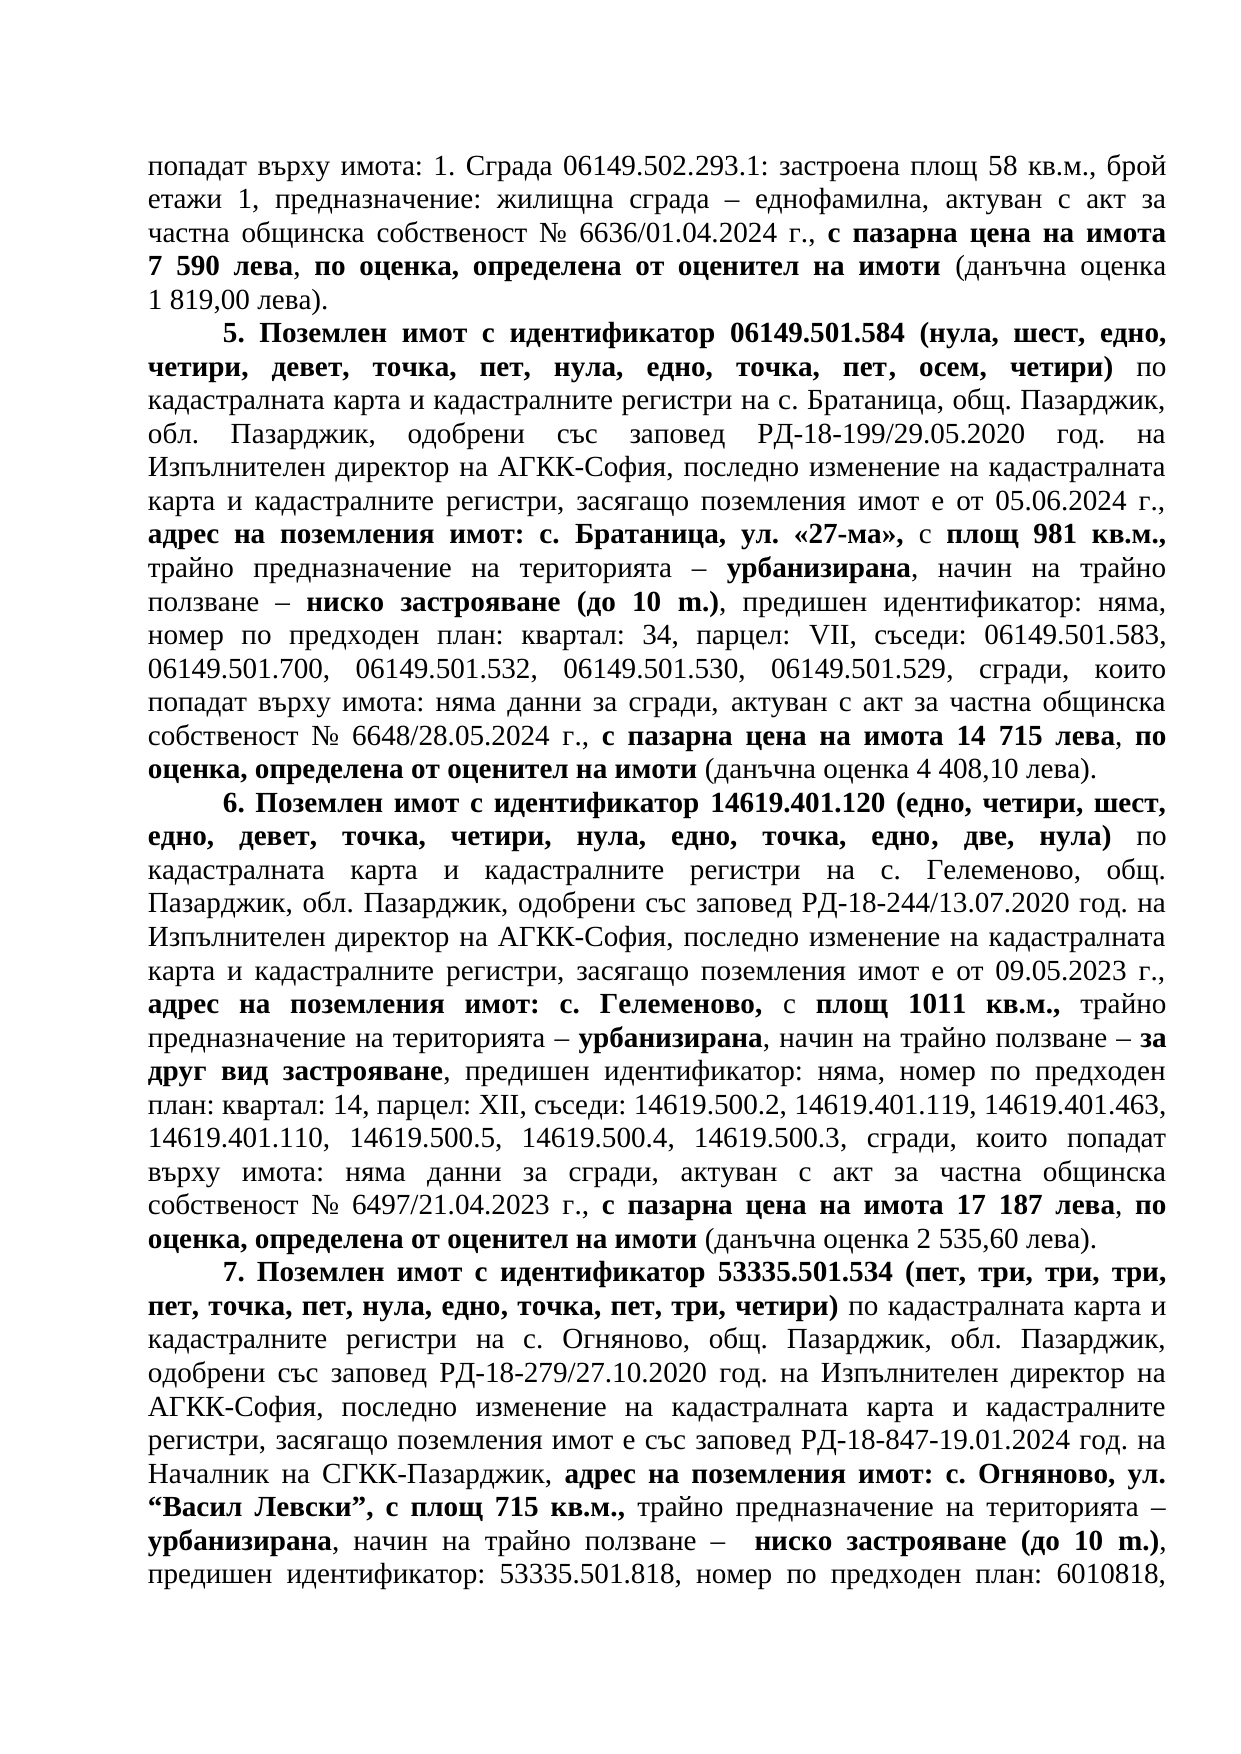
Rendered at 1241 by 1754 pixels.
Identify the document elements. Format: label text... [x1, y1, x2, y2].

text 7. Поземлен имот с идентификатор 53335.501.534 (пет, три, три, три, пет, точка, пет, нула, едно, точка, пет, три, четири) по кадастралната карта и кадастралните регистри на с. Огняново, общ. Пазарджик, обл. Пазарджик, одобрени със заповед РД-18-279/27.10.2020 год. на Изпълнителен директор на АГКК-София, последно изменение на кадастралната карта и кадастралните регистри, засягащо поземления имот е със заповед РД-18-847-19.01.2024 год. на Началник на СГКК-Пазарджик, адрес на поземления имот: с. Огняново, ул. “Васил Левски”, с площ 715 кв.м., трайно предназначение на територията – урбанизирана, начин на трайно ползване – ниско застрояване (до 10 m.), предишен идентификатор: 53335.501.818, номер по предходен план: 6010818, [148, 1254, 1166, 1590]
text 6. Поземлен имот с идентификатор 14619.401.120 (едно, четири, шест, едно, девет, точка, четири, нула, едно, точка, едно, две, нула) по кадастралната карта и кадастралните регистри на с. Гелеменово, общ. Пазарджик, обл. Пазарджик, одобрени със заповед РД-18-244/13.07.2020 год. на Изпълнителен директор на АГКК-София, последно изменение на кадастралната карта и кадастралните регистри, засягащо поземления имот е от 09.05.2023 г., адрес на поземления имот: с. Гелеменово, с площ 1011 кв.м., трайно предназначение на територията – урбанизирана, начин на трайно ползване – за друг вид застрояване, предишен идентификатор: няма, номер по предходен план: квартал: 14, парцел: XII, съседи: 14619.500.2, 14619.401.119, 14619.401.463, 14619.401.110, 14619.500.5, 14619.500.4, 14619.500.3, сгради, които попадат върху имота: няма данни за сгради, актуван с акт за частна общинска собственост № 6497/21.04.2023 г., с пазарна цена на имота 17 187 лева, по оценка, определена от оценител на имоти (данъчна оценка 2 535,60 лева). [148, 785, 1166, 1254]
text попадат върху имота: 1. Сграда 06149.502.293.1: застроена площ 58 кв.м., брой етажи 1, предназначение: жилищна сграда – еднофамилна, актуван с акт за частна общинска собственост № 6636/01.04.2024 г., с пазарна цена на имота 7 590 лева, по оценка, определена от оценител на имоти (данъчна оценка 1 819,00 лева). [148, 148, 1166, 315]
text 5. Поземлен имот с идентификатор 06149.501.584 (нула, шест, едно, четири, девет, точка, пет, нула, едно, точка, пет, осем, четири) по кадастралната карта и кадастралните регистри на с. Братаница, общ. Пазарджик, обл. Пазарджик, одобрени със заповед РД-18-199/29.05.2020 год. на Изпълнителен директор на АГКК-София, последно изменение на кадастралната карта и кадастралните регистри, засягащо поземления имот е от 05.06.2024 г., адрес на поземления имот: с. Братаница, ул. «27-ма», с площ 981 кв.м., трайно предназначение на територията – урбанизирана, начин на трайно ползване – ниско застрояване (до 10 m.), предишен идентификатор: няма, номер по предходен план: квартал: 34, парцел: VII, съседи: 06149.501.583, 06149.501.700, 06149.501.532, 06149.501.530, 06149.501.529, сгради, които попадат върху имота: няма данни за сгради, актуван с акт за частна общинска собственост № 6648/28.05.2024 г., с пазарна цена на имота 14 715 лева, по оценка, определена от оценител на имоти (данъчна оценка 4 408,10 лева). [148, 315, 1166, 785]
